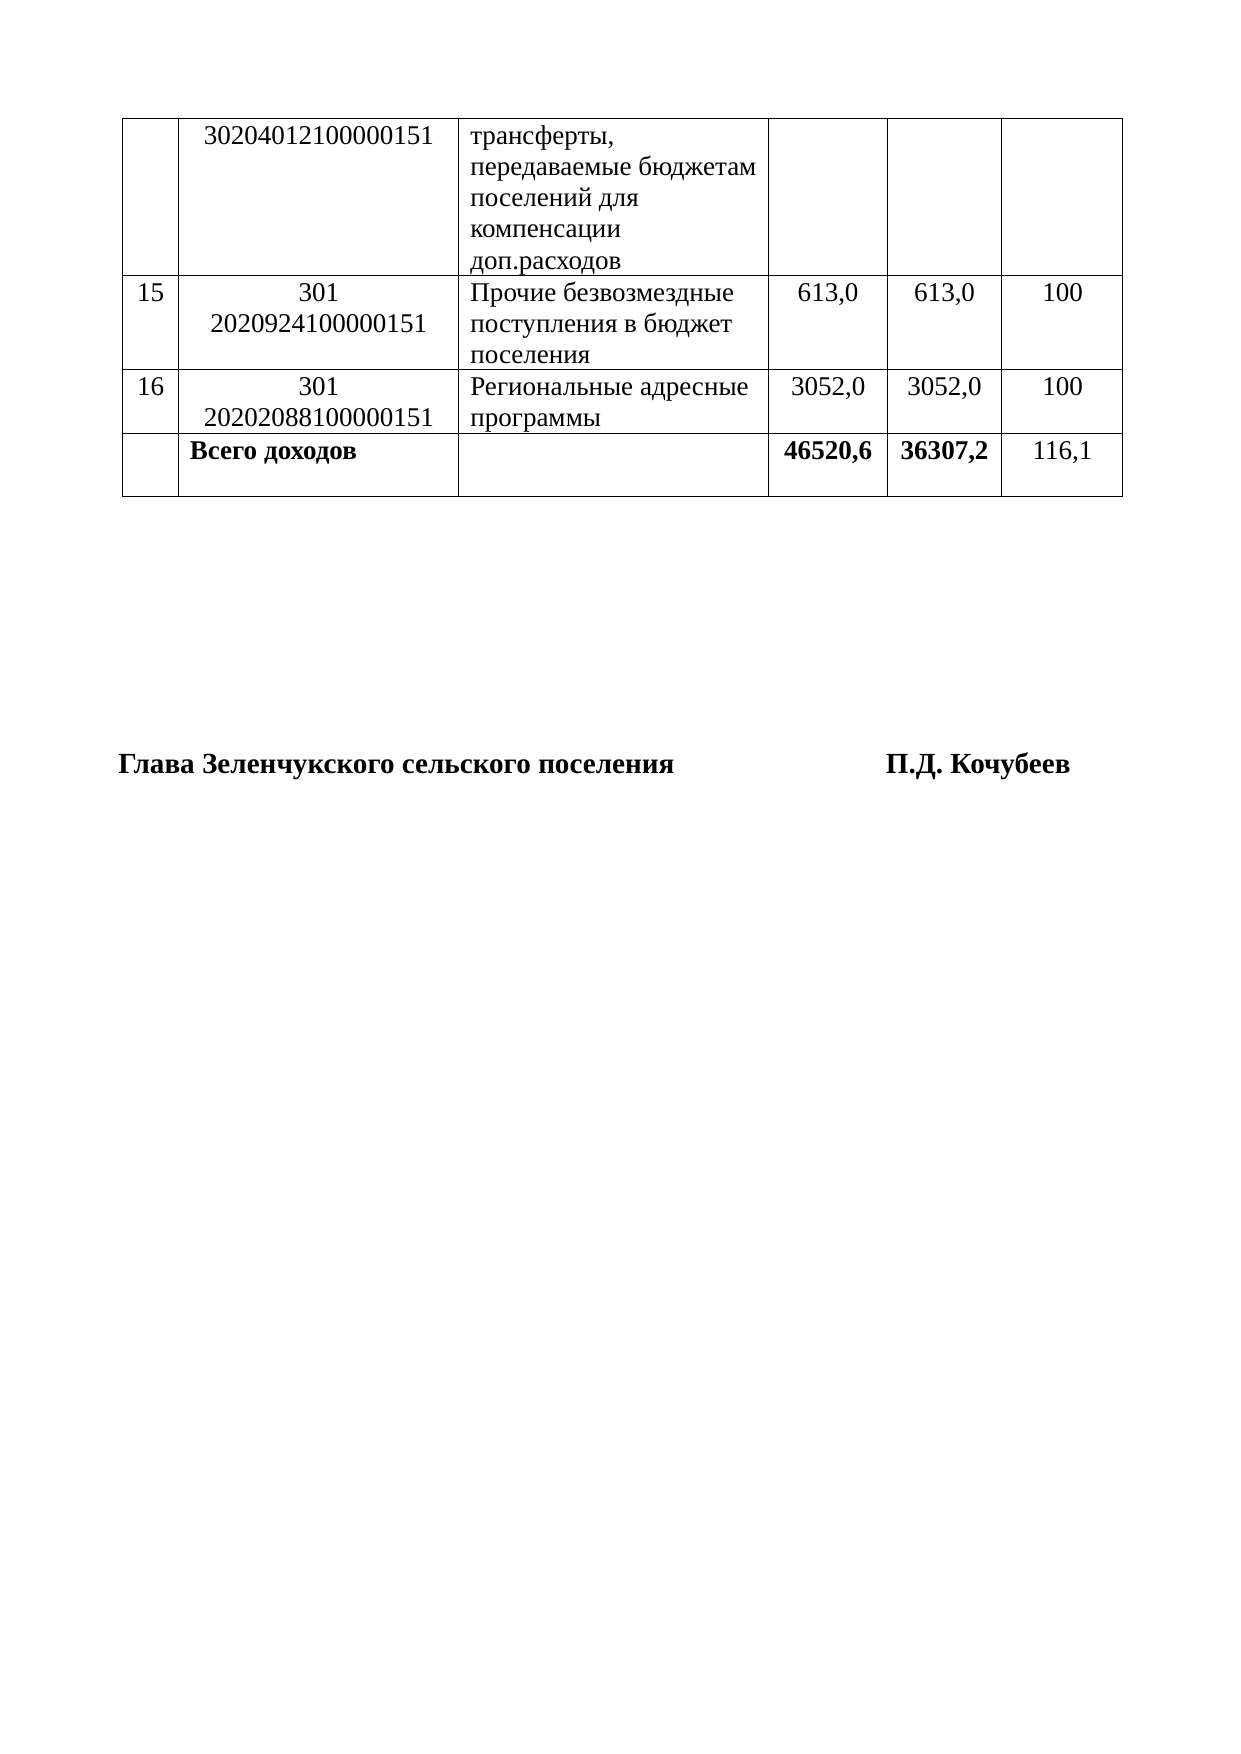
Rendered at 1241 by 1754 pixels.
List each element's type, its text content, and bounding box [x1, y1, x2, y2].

table_cell трансферты, передаваемые бюджетам поселений для компенсации доп.расходов [459, 119, 768, 275]
table_cell 100 [1002, 370, 1122, 433]
table_cell 3052,0 [888, 370, 1001, 433]
table_cell [1002, 119, 1122, 275]
table_cell [118, 369, 122, 433]
table_cell [123, 434, 178, 496]
table_cell 36307,2 [888, 434, 1001, 496]
table_cell [888, 119, 1001, 275]
table_cell [459, 434, 768, 496]
table_cell 16 [123, 370, 178, 433]
table_cell 116,1 [1002, 434, 1122, 496]
table_cell 46520,6 [769, 434, 887, 496]
table_cell [123, 119, 178, 275]
table_cell 100 [1002, 276, 1122, 369]
table_cell Региональные адресные программы [459, 370, 768, 433]
table_cell [1123, 118, 1144, 369]
table_cell 301 2020924100000151 [179, 276, 458, 369]
table_cell Всего доходов [179, 434, 458, 496]
table_cell 30204012100000151 [179, 119, 458, 275]
table_cell [1123, 369, 1144, 433]
table_cell [118, 118, 122, 369]
table_cell [118, 433, 122, 496]
table_cell Прочие безвозмездные поступления в бюджет поселения [459, 276, 768, 369]
table_cell [1123, 433, 1144, 496]
table_cell 15 [123, 276, 178, 369]
table_cell 613,0 [888, 276, 1001, 369]
text Глава Зеленчукского сельского поселения П.Д. Кочубеев [118, 746, 1122, 780]
table_cell 3052,0 [769, 370, 887, 433]
table_cell 301 20202088100000151 [179, 370, 458, 433]
table_cell [769, 119, 887, 275]
table_cell 613,0 [769, 276, 887, 369]
